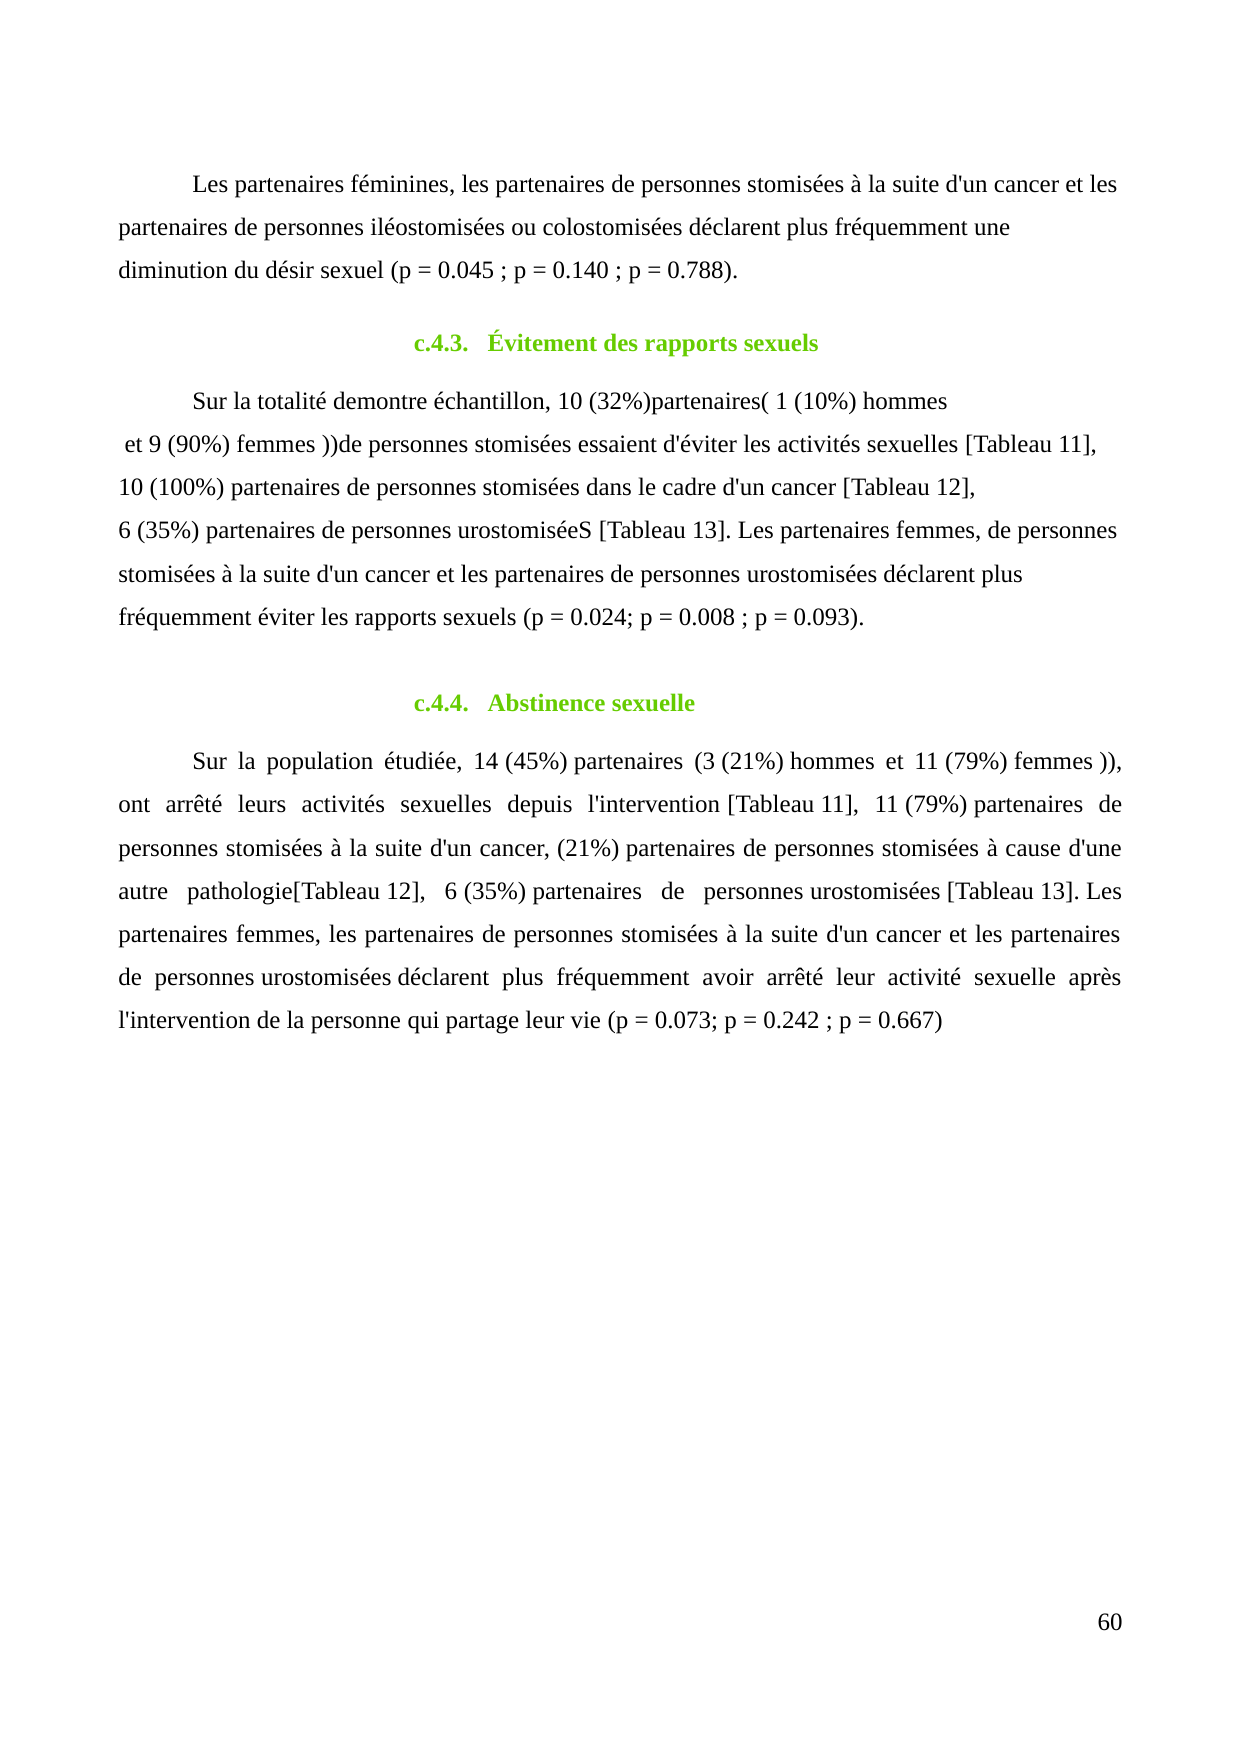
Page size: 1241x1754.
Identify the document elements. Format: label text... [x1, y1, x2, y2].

text Les partenaires féminines, les partenaires de personnes stomisées à la suite d'un cancer et les partenaires de personnes iléostomisées ou colostomisées déclarent plus fréquemment une diminution du désir sexuel (p = 0.045 ; p = 0.140 ; p = 0.788). [118, 169, 1122, 284]
text Sur la totalité demontre échantillon, 10 (32%)partenaires( 1 (10%) hommes [118, 386, 1122, 415]
text Sur la population étudiée, 14 (45%) partenaires (3 (21%) hommes et 11 (79%) femmes )), ont arrêté leurs activités sexuelles depuis l'intervention [Tableau 11], 11 (79%) partenaires de personnes stomisées à la suite d'un cancer, (21%) partenaires de personnes stomisées à cause d'une autre pathologie[Tableau 12], 6 (35%) partenaires de personnes urostomisées [Tableau 13]. Les partenaires femmes, les partenaires de personnes stomisées à la suite d'un cancer et les partenaires de personnes urostomisées déclarent plus fréquemment avoir arrêté leur activité sexuelle après l'intervention de la personne qui partage leur vie (p = 0.073; p = 0.242 ; p = 0.667) [118, 746, 1122, 1034]
text c.4.4. Abstinence sexuelle [118, 688, 1122, 717]
text c.4.3. Évitement des rapports sexuels [118, 328, 1122, 357]
text et 9 (90%) femmes ))de personnes stomisées essaient d'éviter les activités sexuelles [Tableau 11], 10 (100%) partenaires de personnes stomisées dans le cadre d'un cancer [Tableau 12], 6 (35%) partenaires de personnes urostomiséeS [Tableau 13]. Les partenaires femmes, de personnes stomisées à la suite d'un cancer et les partenaires de personnes urostomisées déclarent plus fréquemment éviter les rapports sexuels (p = 0.024; p = 0.008 ; p = 0.093). [118, 429, 1122, 631]
